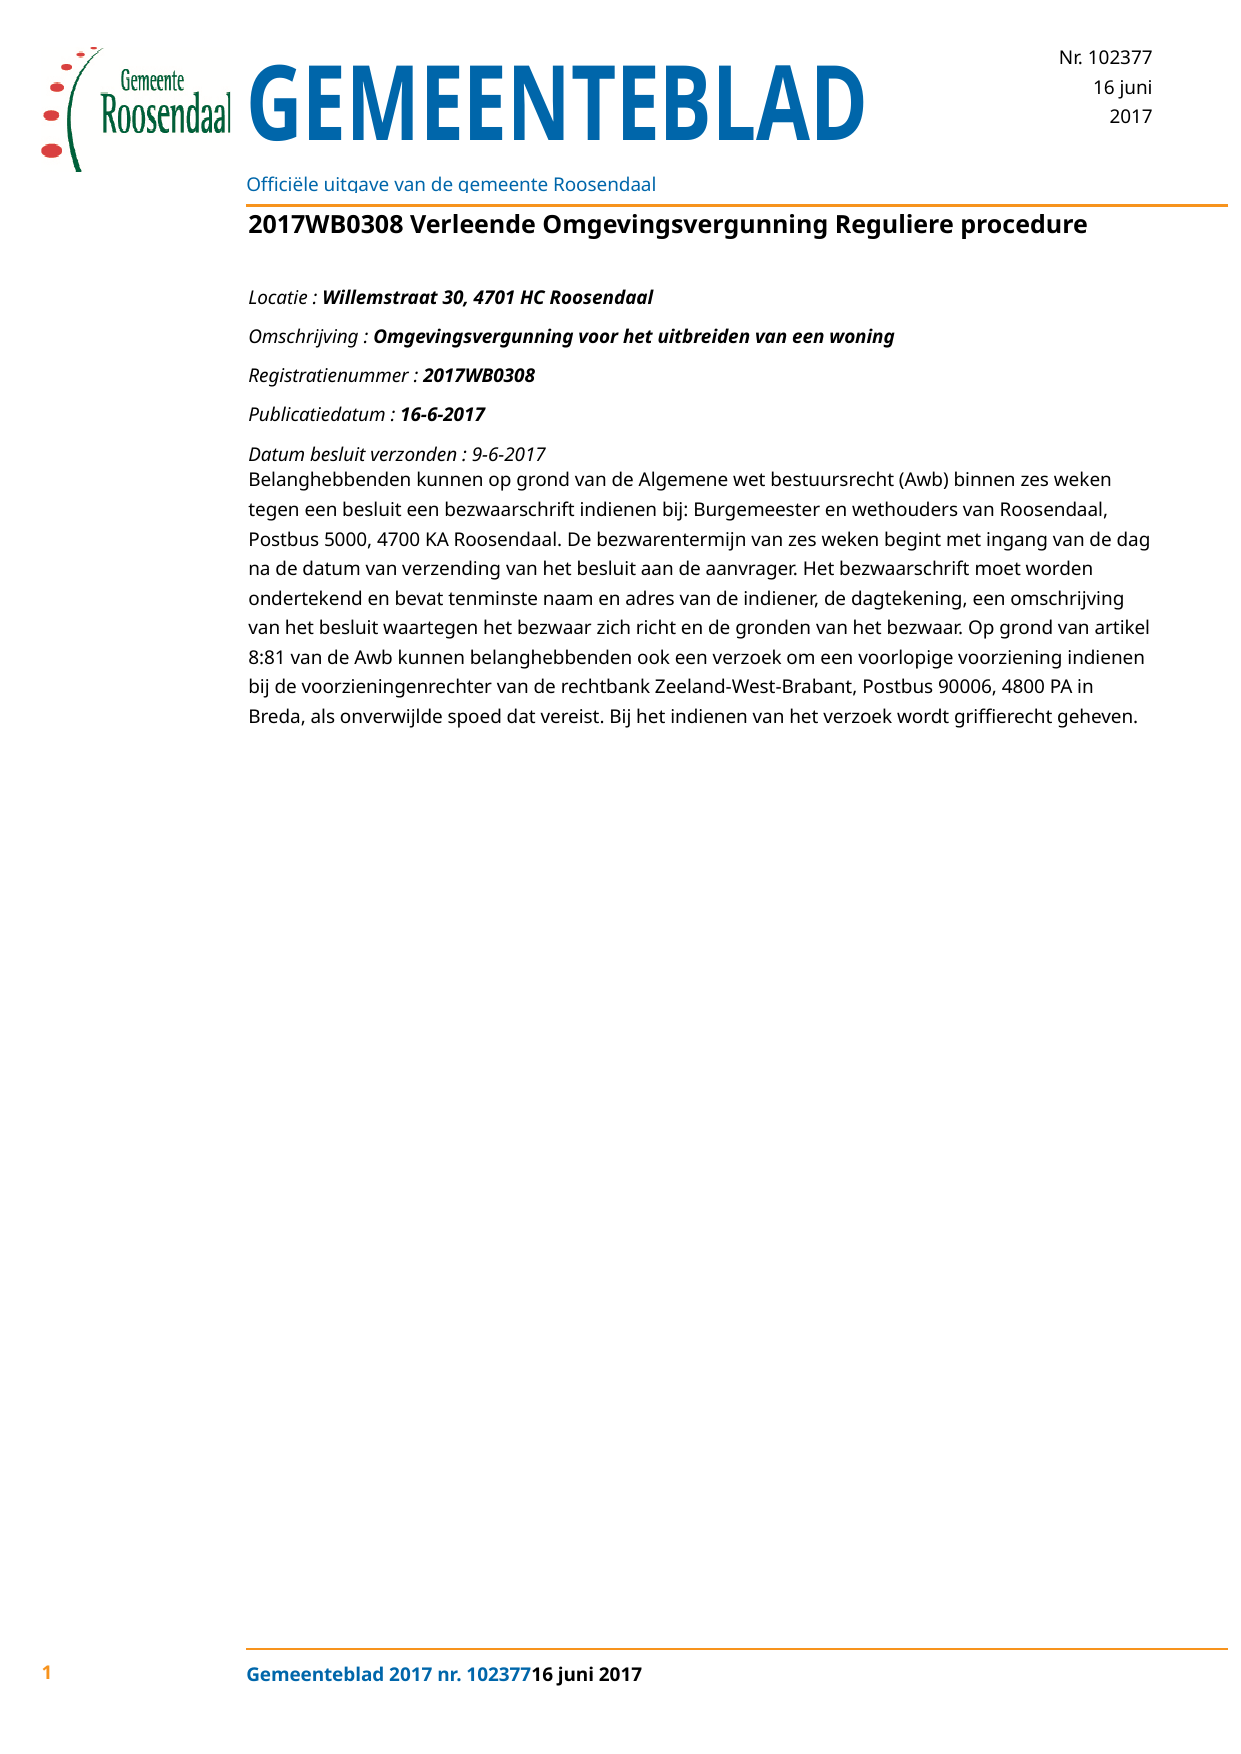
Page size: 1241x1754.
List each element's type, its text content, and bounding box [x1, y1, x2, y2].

text Publicatiedatum : 16-6-2017 [248, 402, 1152, 427]
text Registratienummer : 2017WB0308 [248, 362, 1152, 388]
text Datum besluit verzonden : 9-6-2017 [248, 441, 1152, 467]
text Belanghebbenden kunnen op grond van de Algemene wet bestuursrecht (Awb) binnen zes weken tegen een besluit een bezwaarschrift indienen bij: Burgemeester en wethouders van Roosendaal, Postbus 5000, 4700 KA Roosendaal. De bezwarentermijn van zes weken begint met ingang van de dag na de datum van verzending van het besluit aan de aanvrager. Het bezwaarschrift moet worden ondertekend en bevat tenminste naam en adres van de indiener, de dagtekening, een omschrijving van het besluit waartegen het bezwaar zich richt en de gronden van het bezwaar. Op grond van artikel 8:81 van de Awb kunnen belanghebbenden ook een verzoek om een voorlopige voorziening indienen bij de voorzieningenrechter van de rechtbank Zeeland-West-Brabant, Postbus 90006, 4800 PA in Breda, als onverwijlde spoed dat vereist. Bij het indienen van het verzoek wordt griffierecht geheven. [248, 467, 1152, 729]
text Omschrijving : Omgevingsvergunning voor het uitbreiden van een woning [248, 323, 1152, 349]
picture [41, 47, 231, 172]
text 2017WB0308 Verleende Omgevingsvergunning Reguliere procedure [248, 207, 1152, 241]
text Locatie : Willemstraat 30, 4701 HC Roosendaal [248, 284, 1152, 309]
